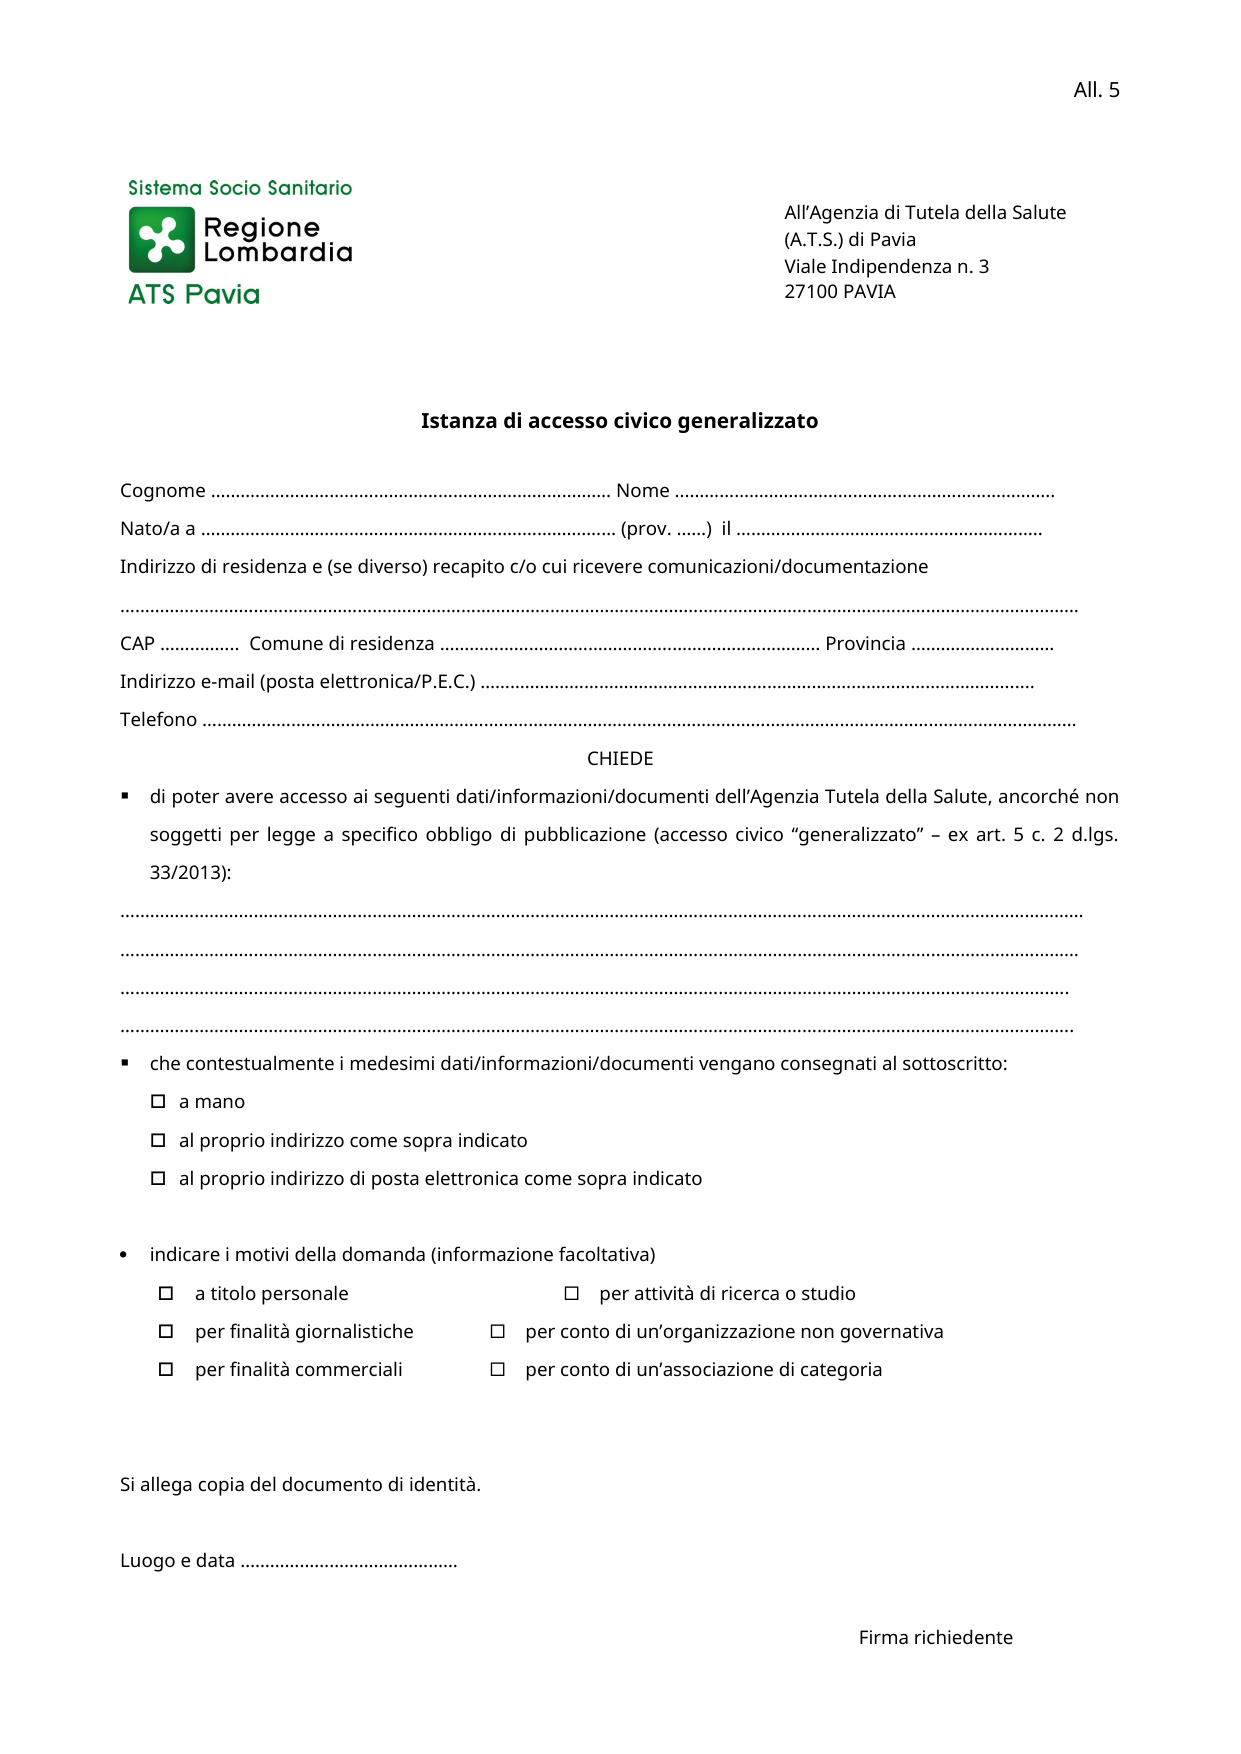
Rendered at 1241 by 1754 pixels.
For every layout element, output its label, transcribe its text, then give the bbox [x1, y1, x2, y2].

text Telefono …………………………………………………………………………………………………………………………………………………………… [120, 707, 1120, 732]
text Firma richiedente [120, 1624, 1120, 1649]
text Nato/a a ………………………………………………………..…………….… (prov. ……) il …………………………………………………….. [120, 515, 1120, 541]
list al proprio indirizzo di posta elettronica come sopra indicato [149, 1165, 1120, 1191]
text …………………………………………………………………………………………………………………………………………………………………………… [120, 898, 1120, 923]
text Cognome ………………………………….………………….………………. Nome ...……………………………………………………………….. [120, 477, 1120, 503]
text Istanza di accesso civico generalizzato [120, 406, 1120, 434]
list indicare i motivi della domanda (informazione facoltativa) [120, 1242, 1120, 1267]
text Luogo e data …………………………..………… [120, 1548, 1120, 1573]
text Indirizzo e-mail (posta elettronica/P.E.C.) ……………………………………………….……………..………………………….......... [120, 668, 1120, 694]
list a titolo personale  per attività di ricerca o studio [157, 1280, 1120, 1306]
list per finalità commerciali  per conto di un’associazione di categoria [157, 1356, 1120, 1382]
text ………………………………………………………………………………………………………………….……………………………………….……………… [120, 592, 1120, 617]
text Viale Indipendenza n. 3 27100 PAVIA [784, 253, 1041, 304]
list per finalità giornalistiche  per conto di un’organizzazione non governativa [157, 1318, 1120, 1344]
text Si allega copia del documento di identità. [120, 1471, 1120, 1497]
text CAP ……..…….. Comune di residenza ………………………………………..………………………… Provincia ………..……………… [120, 630, 1120, 656]
picture [128, 180, 352, 304]
text …………………………………………………………………………………………………………..……………………………………………………..…….. [120, 974, 1120, 1000]
list a mano [149, 1089, 1120, 1114]
text …………………………………………………………………………………………………………..……………………………………………………………… [120, 936, 1120, 961]
text CHIEDE [120, 745, 1120, 770]
text …………………………………………………………………………………………………………………………………………………………………..…….. [120, 1012, 1120, 1038]
list al proprio indirizzo come sopra indicato [149, 1127, 1120, 1153]
text Indirizzo di residenza e (se diverso) recapito c/o cui ricevere comunicazioni/documentazione [120, 554, 1120, 579]
list di poter avere accesso ai seguenti dati/informazioni/documenti dell’Agenzia Tutela della Salute, ancorché non soggetti per legge a specifico obbligo di pubblicazione (accesso civico “generalizzato” – ex art. 5 c. 2 d.lgs. 33/2013): [120, 783, 1120, 885]
text All’Agenzia di Tutela della Salute (A.T.S.) di Pavia [784, 197, 1109, 252]
list che contestualmente i medesimi dati/informazioni/documenti vengano consegnati al sottoscritto: [120, 1051, 1120, 1076]
